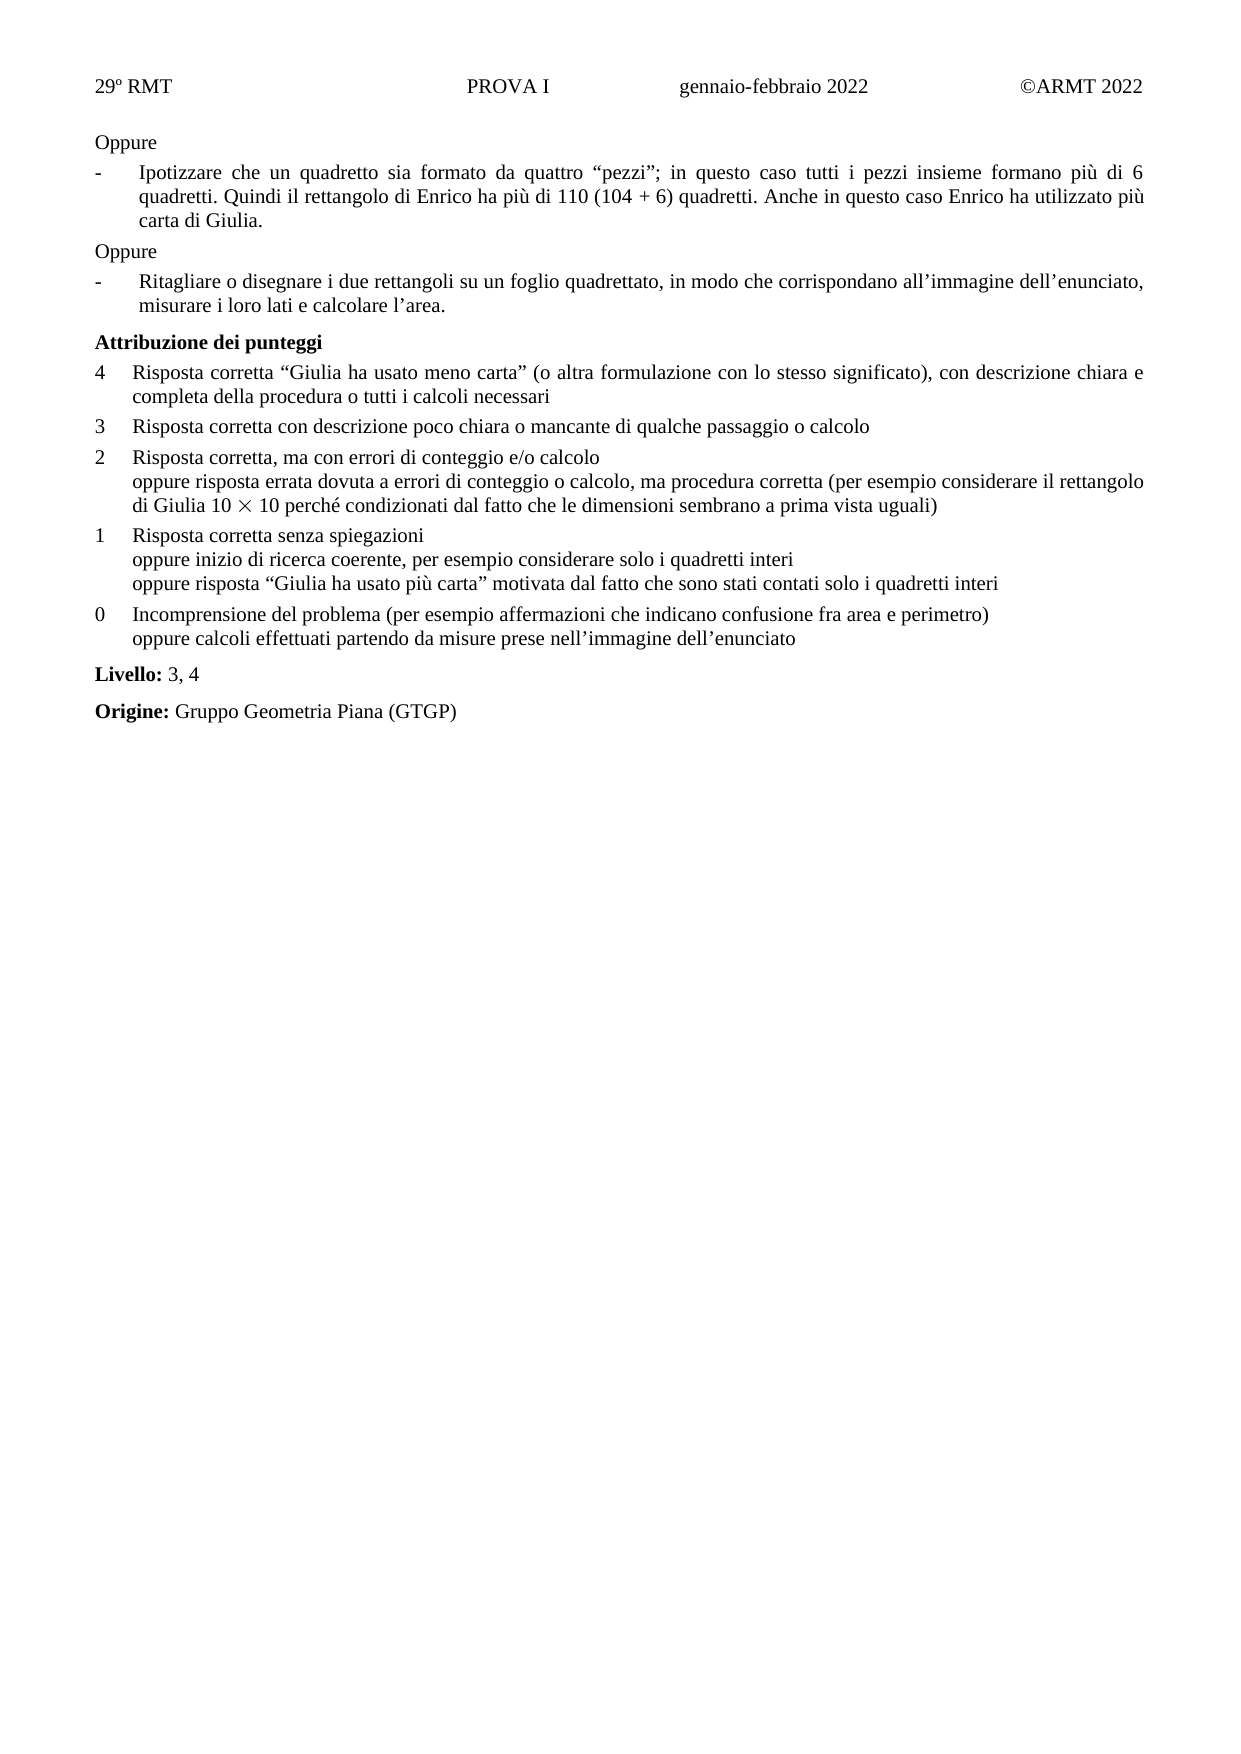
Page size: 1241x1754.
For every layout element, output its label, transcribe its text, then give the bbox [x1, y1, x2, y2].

text 0 Incomprensione del problema (per esempio affermazioni che indicano confusione fra area e perimetro) [94, 601, 1146, 626]
text oppure risposta errata dovuta a errori di conteggio o calcolo, ma procedura corretta (per esempio considerare il rettangolo di Giulia 10  10 perché condizionati dal fatto che le dimensioni sembrano a prima vista uguali) [94, 469, 1146, 517]
text Livello: 3, 4 [94, 662, 1146, 686]
text Attribuzione dei punteggi [94, 329, 1146, 354]
text - Ritagliare o disegnare i due rettangoli su un foglio quadrettato, in modo che corrispondano all’immagine dell’enunciato, misurare i loro lati e calcolare l’area. [94, 269, 1146, 317]
text 3 Risposta corretta con descrizione poco chiara o mancante di qualche passaggio o calcolo [94, 414, 1146, 438]
text - Ipotizzare che un quadretto sia formato da quattro “pezzi”; in questo caso tutti i pezzi insieme formano più di 6 quadretti. Quindi il rettangolo di Enrico ha più di 110 (104 + 6) quadretti. Anche in questo caso Enrico ha utilizzato più carta di Giulia. [94, 160, 1146, 232]
text Oppure [94, 130, 1146, 154]
text 2 Risposta corretta, ma con errori di conteggio e/o calcolo [94, 444, 1146, 469]
text Origine: Gruppo Geometria Piana (GTGP) [94, 699, 1146, 723]
text oppure risposta “Giulia ha usato più carta” motivata dal fatto che sono stati contati solo i quadretti interi [94, 571, 1146, 595]
text Oppure [94, 239, 1146, 263]
text 1 Risposta corretta senza spiegazioni [94, 523, 1146, 547]
text oppure inizio di ricerca coerente, per esempio considerare solo i quadretti interi [94, 547, 1146, 571]
text oppure calcoli effettuati partendo da misure prese nell’immagine dell’enunciato [94, 626, 1146, 649]
text 4 Risposta corretta “Giulia ha usato meno carta” (o altra formulazione con lo stesso significato), con descrizione chiara e completa della procedura o tutti i calcoli necessari [94, 360, 1146, 408]
